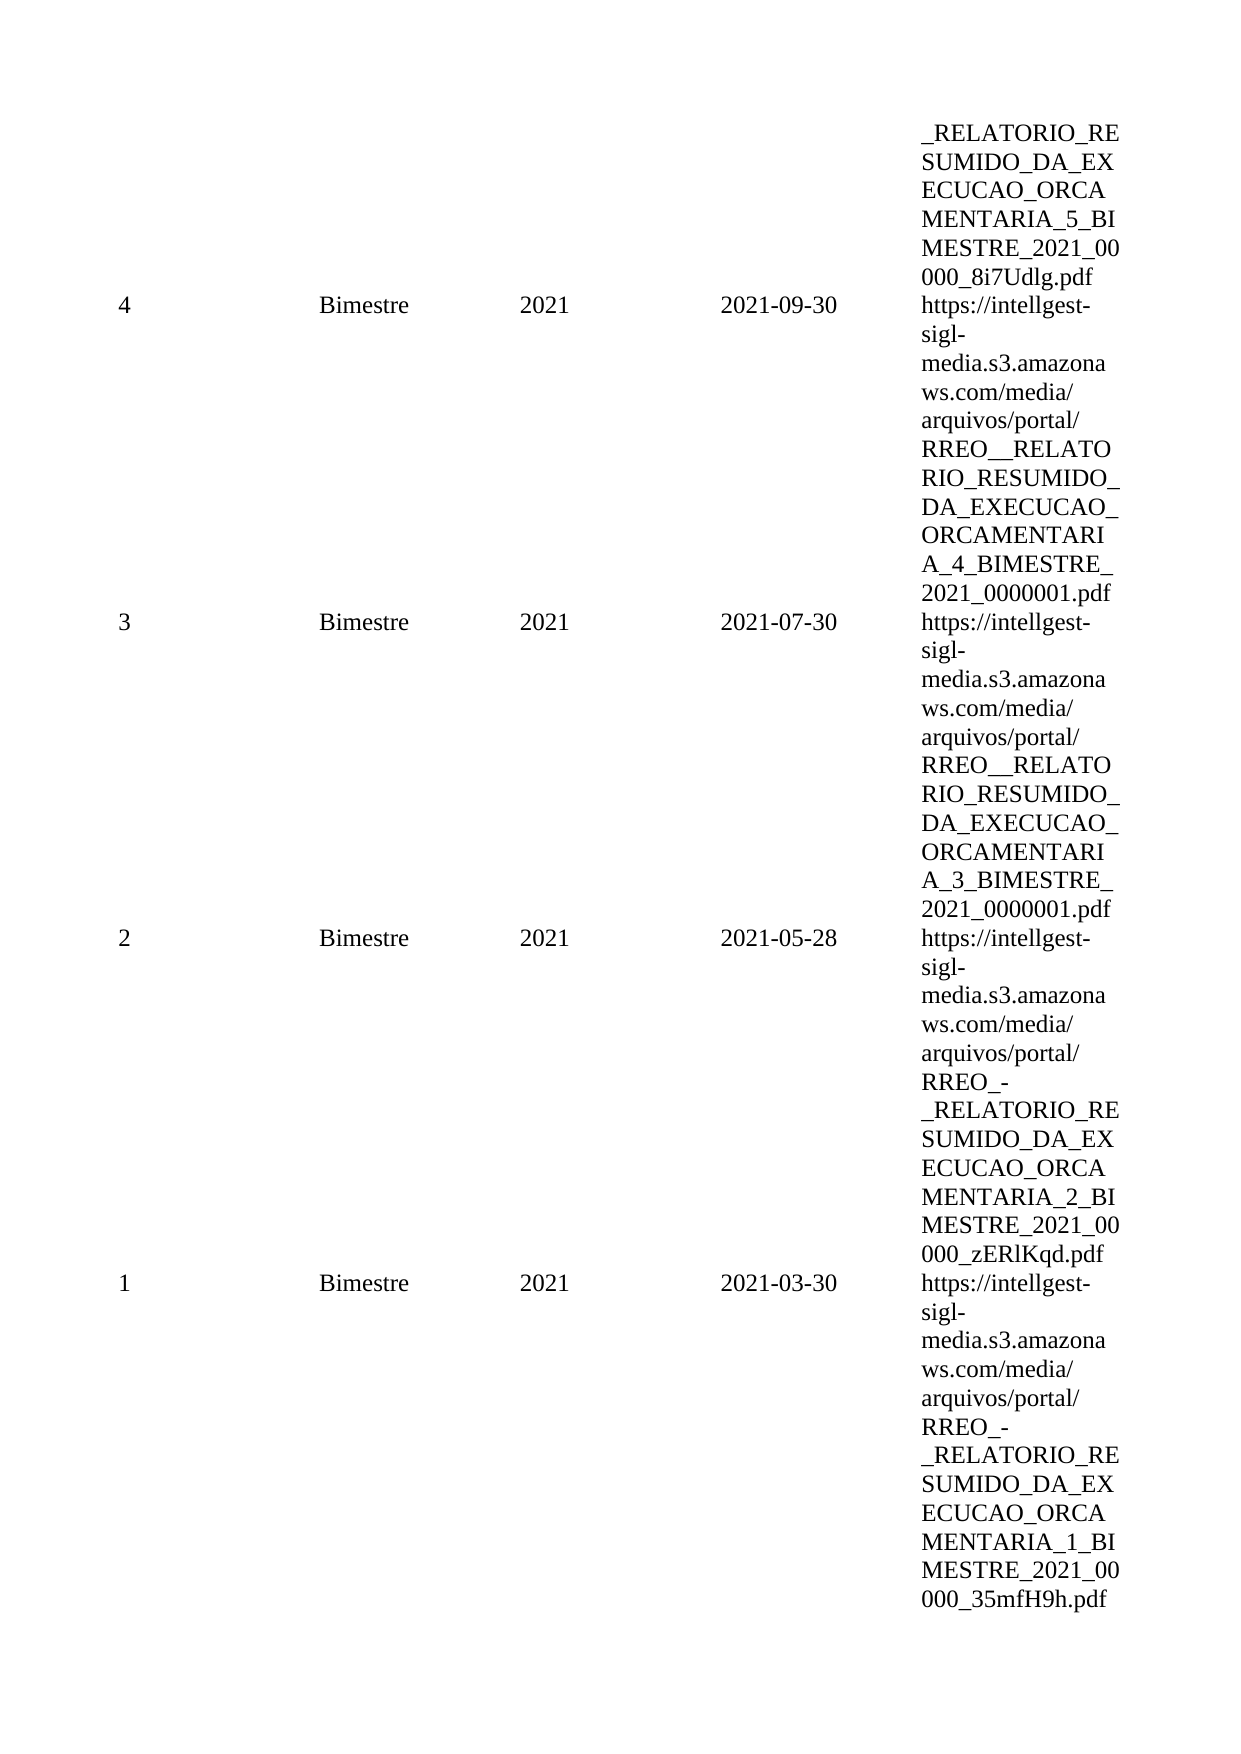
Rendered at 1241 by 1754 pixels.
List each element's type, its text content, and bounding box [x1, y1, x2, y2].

table_cell 2021-09-30 [720, 291, 921, 607]
table_cell 4 [118, 291, 319, 607]
table_cell [118, 118, 319, 291]
table_cell Bimestre [319, 291, 519, 607]
table_cell 3 [118, 607, 319, 923]
table_cell [720, 118, 921, 291]
table_cell 2021 [520, 607, 720, 923]
table_cell 2021-07-30 [720, 607, 921, 923]
table_cell 2 [118, 923, 319, 1268]
table_cell _RELATORIO_RESUMIDO_DA_EXECUCAO_ORCAMENTARIA_5_BIMESTRE_2021_00000_8i7Udlg.pdf [921, 118, 1122, 291]
table_cell Bimestre [319, 1268, 519, 1613]
table_cell 1 [118, 1268, 319, 1613]
table_cell https://intellgest-sigl-media.s3.amazonaws.com/media/arquivos/portal/RREO__RELATORIO_RESUMIDO_DA_EXECUCAO_ORCAMENTARIA_3_BIMESTRE_2021_0000001.pdf [921, 607, 1122, 923]
table_cell 2021-03-30 [720, 1268, 921, 1613]
table_cell Bimestre [319, 923, 519, 1268]
table_cell https://intellgest-sigl-media.s3.amazonaws.com/media/arquivos/portal/RREO_-_RELATORIO_RESUMIDO_DA_EXECUCAO_ORCAMENTARIA_1_BIMESTRE_2021_00000_35mfH9h.pdf [921, 1268, 1122, 1613]
table_cell Bimestre [319, 607, 519, 923]
table_cell 2021-05-28 [720, 923, 921, 1268]
table_cell 2021 [520, 923, 720, 1268]
table_cell 2021 [520, 291, 720, 607]
table_cell https://intellgest-sigl-media.s3.amazonaws.com/media/arquivos/portal/RREO__RELATORIO_RESUMIDO_DA_EXECUCAO_ORCAMENTARIA_4_BIMESTRE_2021_0000001.pdf [921, 291, 1122, 607]
table_cell [319, 118, 519, 291]
table_cell https://intellgest-sigl-media.s3.amazonaws.com/media/arquivos/portal/RREO_-_RELATORIO_RESUMIDO_DA_EXECUCAO_ORCAMENTARIA_2_BIMESTRE_2021_00000_zERlKqd.pdf [921, 923, 1122, 1268]
table_cell 2021 [520, 1268, 720, 1613]
table_cell [520, 118, 720, 291]
